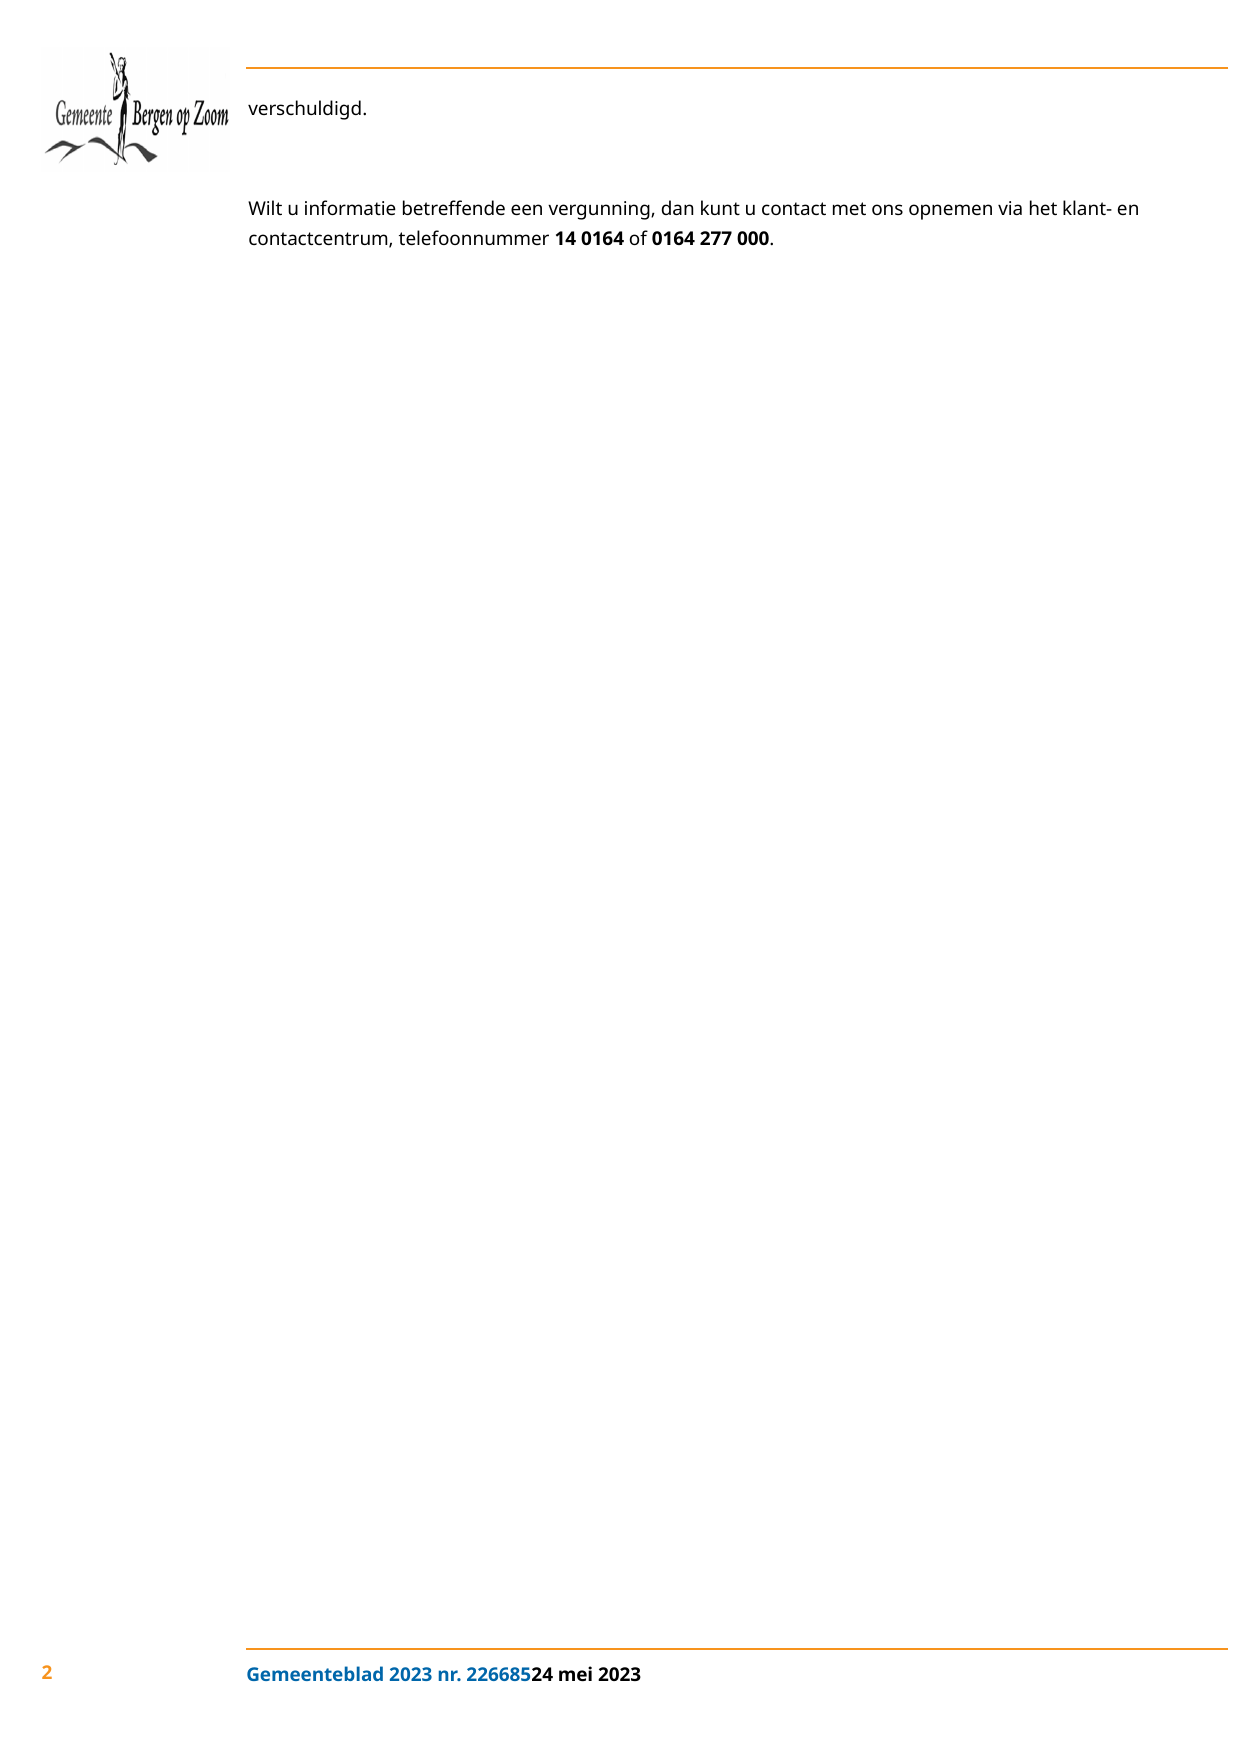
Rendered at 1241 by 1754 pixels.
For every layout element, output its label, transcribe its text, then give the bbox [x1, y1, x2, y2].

picture [41, 47, 231, 172]
text Wilt u informatie betreffende een vergunning, dan kunt u contact met ons opnemen via het klant- en contactcentrum, telefoonnummer 14 0164 of 0164 277 000. [248, 196, 1152, 251]
text verschuldigd. [248, 95, 1152, 121]
